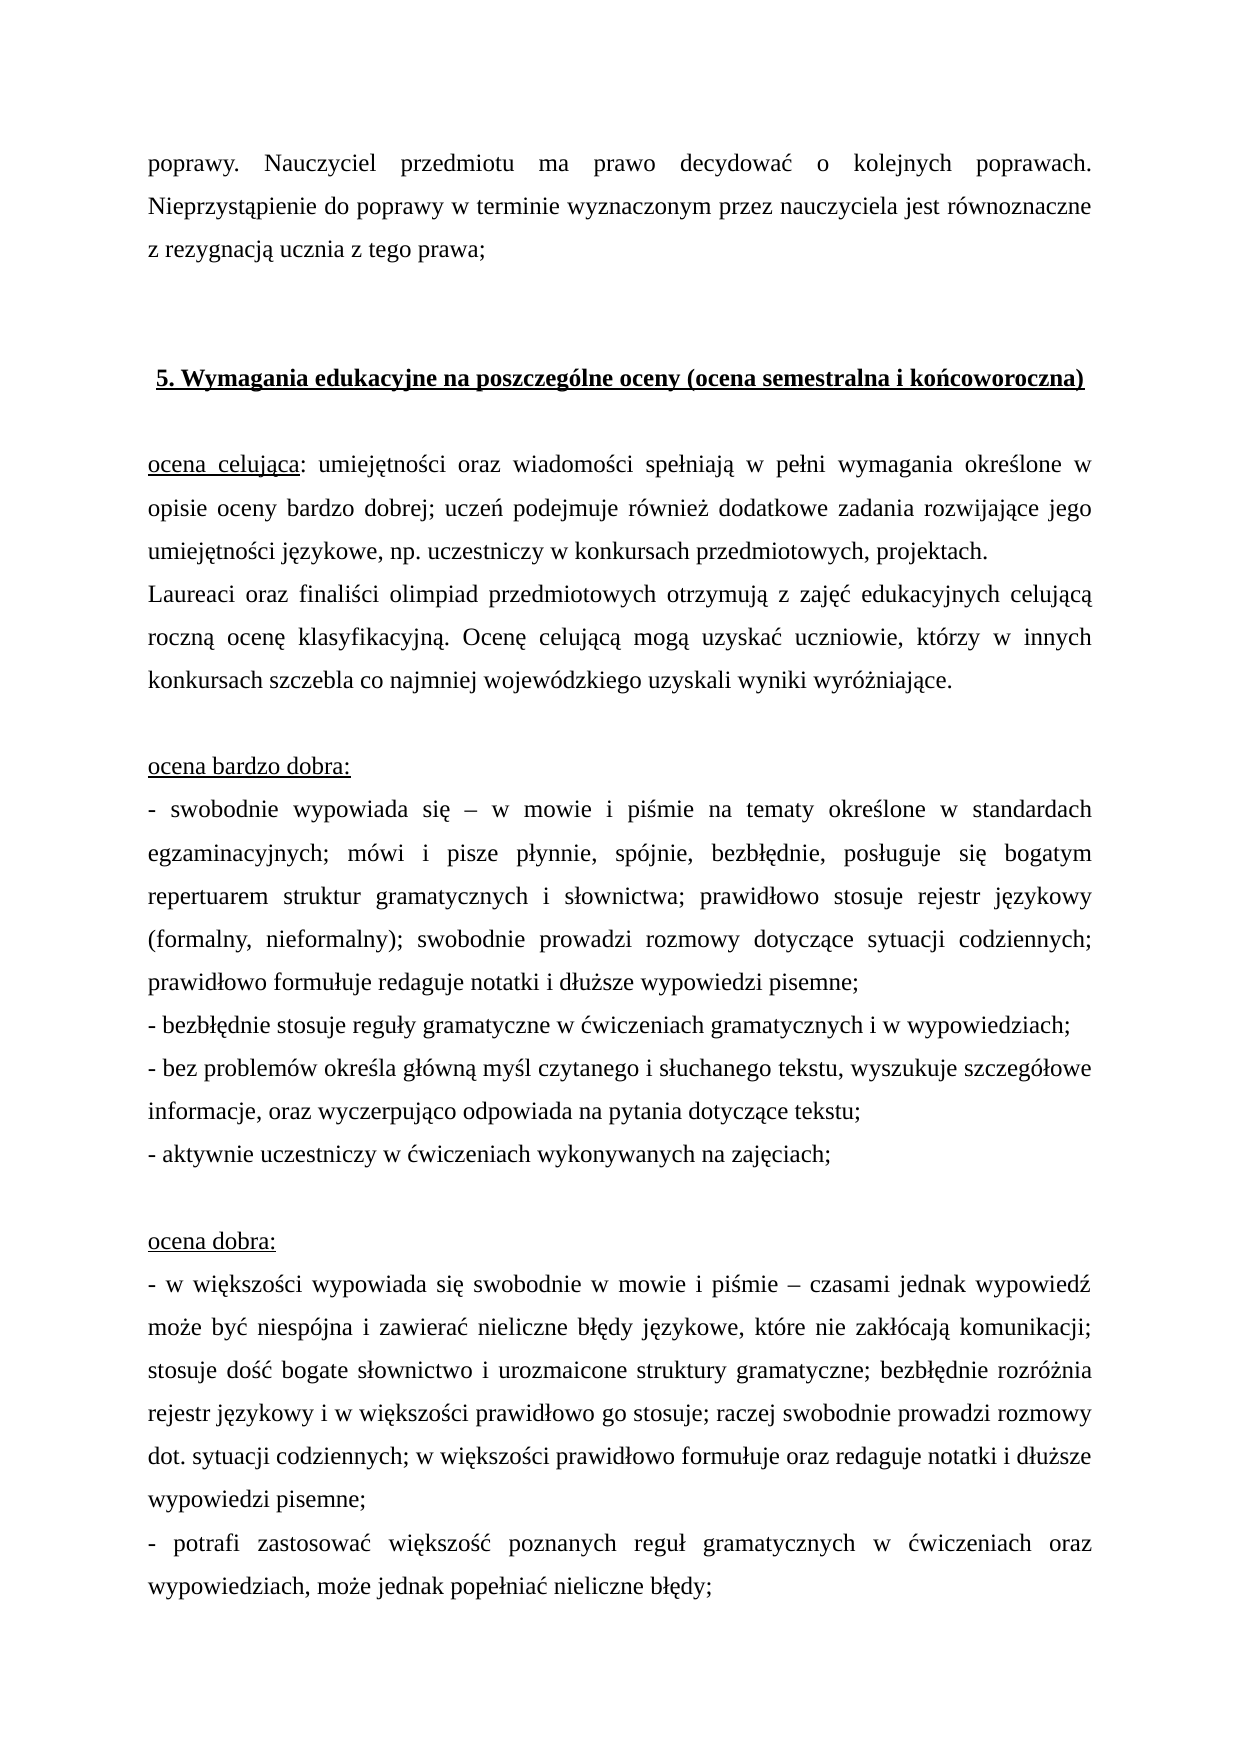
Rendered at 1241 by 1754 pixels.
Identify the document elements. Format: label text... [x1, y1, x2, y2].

text - bezbłędnie stosuje reguły gramatyczne w ćwiczeniach gramatycznych i w wypowiedziach; [148, 1010, 1093, 1039]
text ocena celująca: umiejętności oraz wiadomości spełniają w pełni wymagania określone w opisie oceny bardzo dobrej; uczeń podejmuje również dodatkowe zadania rozwijające jego umiejętności językowe, np. uczestniczy w konkursach przedmiotowych, projektach. [148, 449, 1093, 564]
text ocena bardzo dobra: [148, 751, 1093, 780]
text - swobodnie wypowiada się – w mowie i piśmie na tematy określone w standardach egzaminacyjnych; mówi i pisze płynnie, spójnie, bezbłędnie, posługuje się bogatym repertuarem struktur gramatycznych i słownictwa; prawidłowo stosuje rejestr językowy (formalny, nieformalny); swobodnie prowadzi rozmowy dotyczące sytuacji codziennych; prawidłowo formułuje redaguje notatki i dłuższe wypowiedzi pisemne; [148, 794, 1093, 996]
text poprawy. Nauczyciel przedmiotu ma prawo decydować o kolejnych poprawach. Nieprzystąpienie do poprawy w terminie wyznaczonym przez nauczyciela jest równoznaczne z rezygnacją ucznia z tego prawa; [148, 148, 1093, 263]
text - aktywnie uczestniczy w ćwiczeniach wykonywanych na zajęciach; [148, 1139, 1093, 1168]
text - bez problemów określa główną myśl czytanego i słuchanego tekstu, wyszukuje szczegółowe informacje, oraz wyczerpująco odpowiada na pytania dotyczące tekstu; [148, 1053, 1093, 1125]
text Laureaci oraz finaliści olimpiad przedmiotowych otrzymują z zajęć edukacyjnych celującą roczną ocenę klasyfikacyjną. Ocenę celującą mogą uzyskać uczniowie, którzy w innych konkursach szczebla co najmniej wojewódzkiego uzyskali wyniki wyróżniające. [148, 579, 1093, 694]
text ocena dobra: [148, 1226, 1093, 1254]
text - w większości wypowiada się swobodnie w mowie i piśmie – czasami jednak wypowiedź może być niespójna i zawierać nieliczne błędy językowe, które nie zakłócają komunikacji; stosuje dość bogate słownictwo i urozmaicone struktury gramatyczne; bezbłędnie rozróżnia rejestr językowy i w większości prawidłowo go stosuje; raczej swobodnie prowadzi rozmowy dot. sytuacji codziennych; w większości prawidłowo formułuje oraz redaguje notatki i dłuższe wypowiedzi pisemne; [148, 1269, 1093, 1513]
text - potrafi zastosować większość poznanych reguł gramatycznych w ćwiczeniach oraz wypowiedziach, może jednak popełniać nieliczne błędy; [148, 1528, 1093, 1599]
text 5. Wymagania edukacyjne na poszczególne oceny (ocena semestralna i końcoworoczna) [148, 363, 1093, 392]
